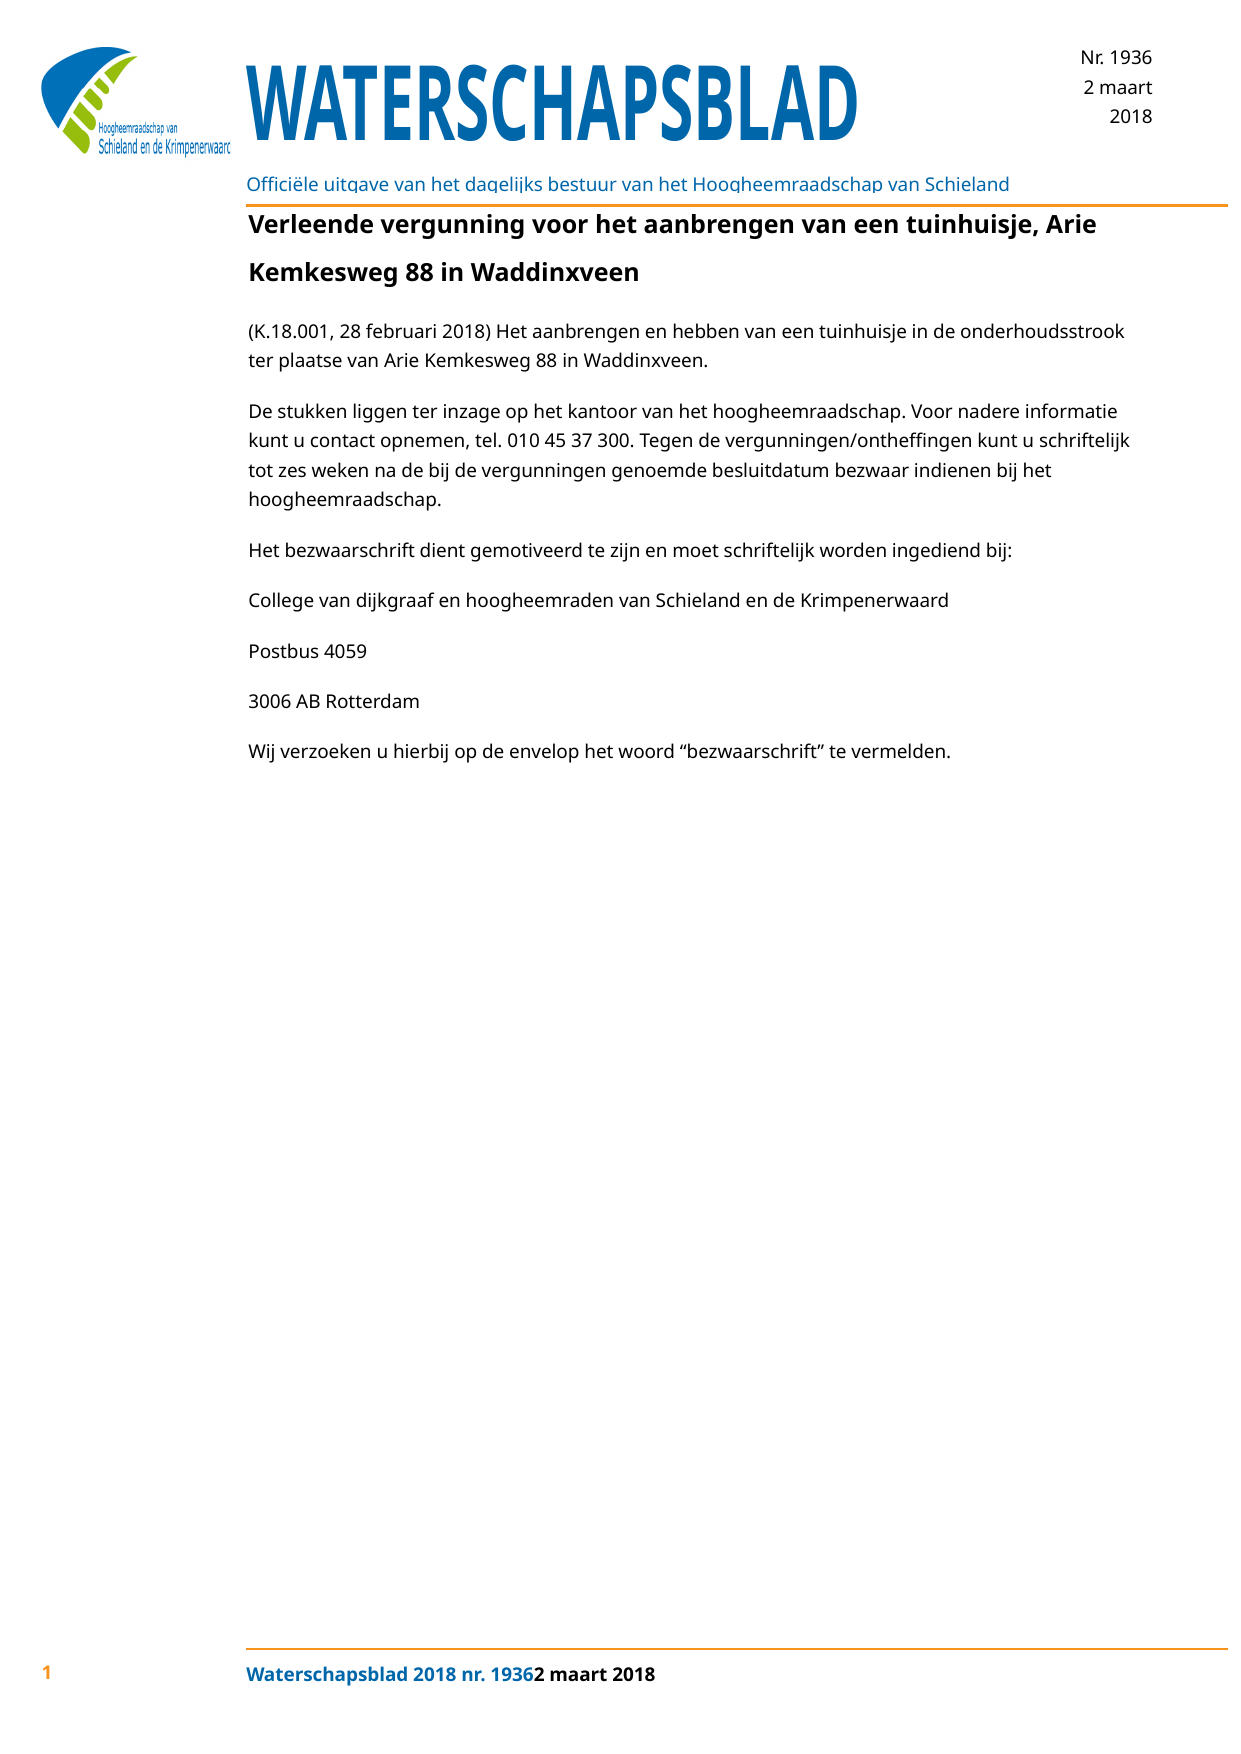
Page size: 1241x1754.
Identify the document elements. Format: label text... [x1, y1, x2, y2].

text Postbus 4059 [248, 638, 1152, 664]
picture [41, 47, 231, 172]
text (K.18.001, 28 februari 2018) Het aanbrengen en hebben van een tuinhuisje in de onderhoudsstrook ter plaatse van Arie Kemkesweg 88 in Waddinxveen. [248, 318, 1152, 373]
text De stukken liggen ter inzage op het kantoor van het hoogheemraadschap. Voor nadere informatie kunt u contact opnemen, tel. 010 45 37 300. Tegen de vergunningen/ontheffingen kunt u schriftelijk tot zes weken na de bij de vergunningen genoemde besluitdatum bezwaar indienen bij het hoogheemraadschap. [248, 398, 1152, 512]
text 3006 AB Rotterdam [248, 688, 1152, 714]
text Het bezwaarschrift dient gemotiveerd te zijn en moet schriftelijk worden ingediend bij: [248, 537, 1152, 563]
text College van dijkgraaf en hoogheemraden van Schieland en de Krimpenerwaard [248, 587, 1152, 613]
text Verleende vergunning voor het aanbrengen van een tuinhuisje, Arie Kemkesweg 88 in Waddinxveen [248, 207, 1152, 288]
text Wij verzoeken u hierbij op de envelop het woord “bezwaarschrift” te vermelden. [248, 739, 1152, 764]
